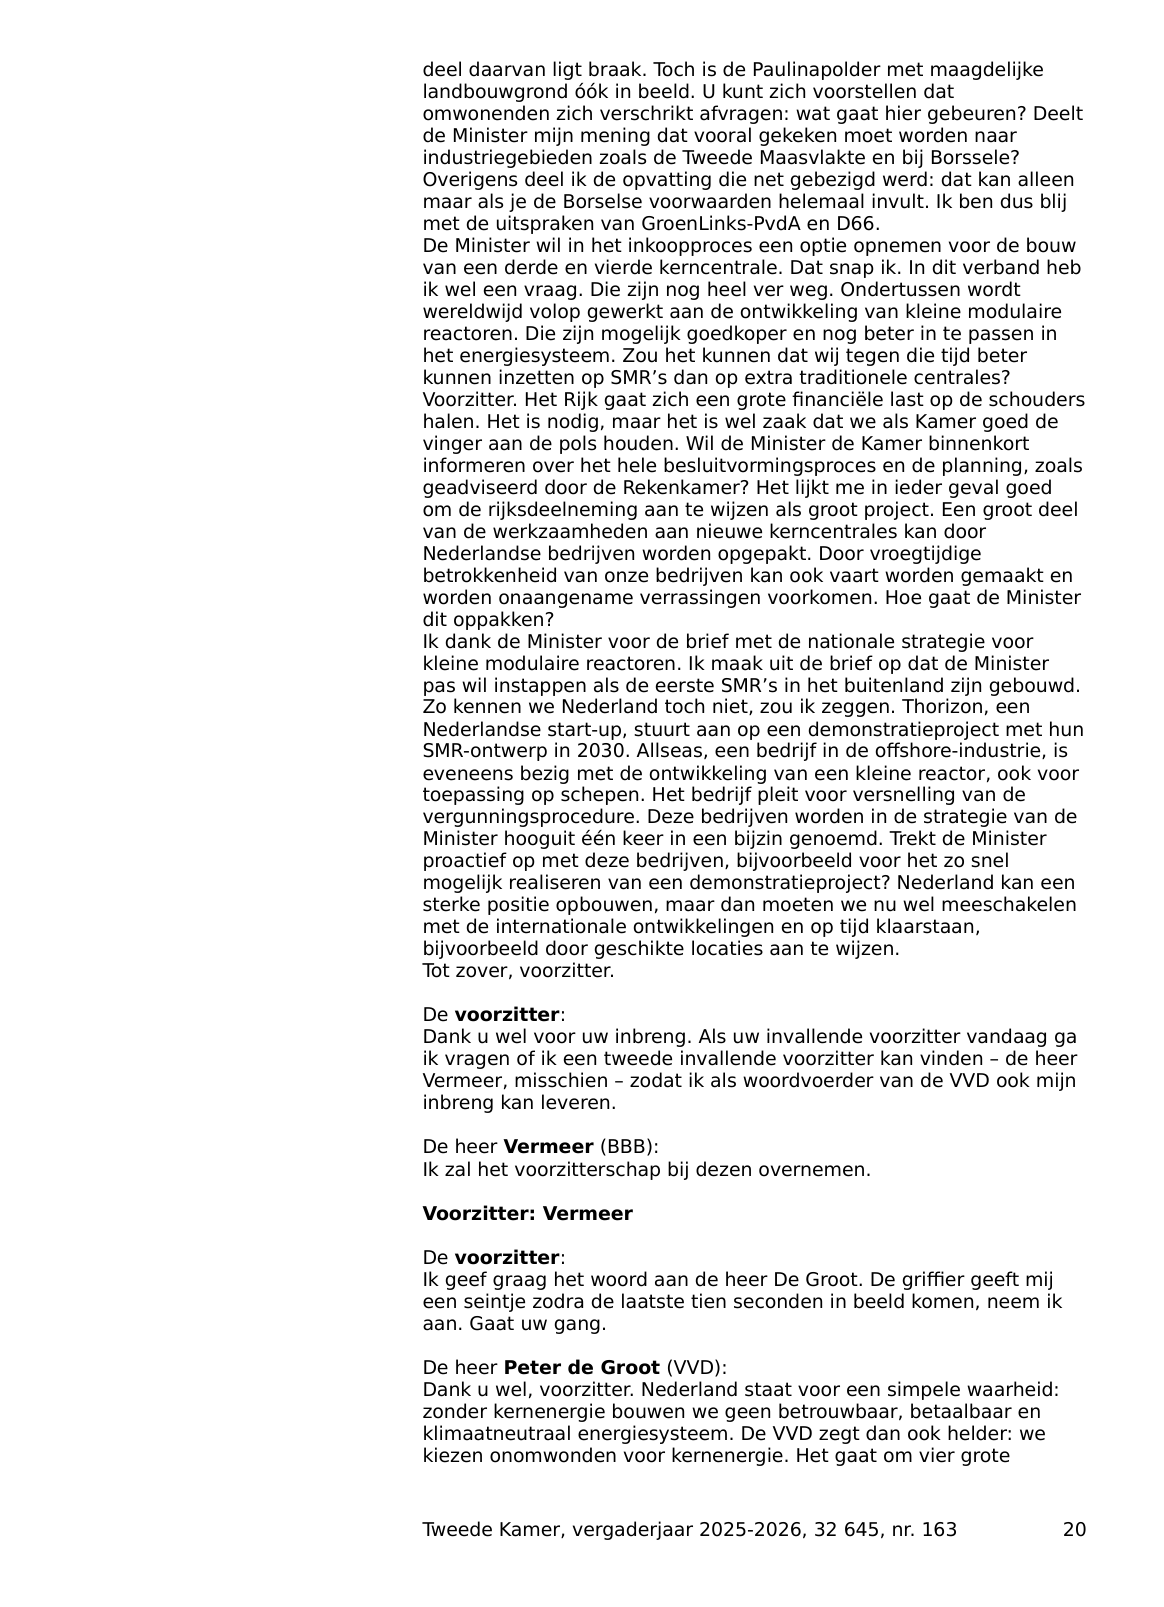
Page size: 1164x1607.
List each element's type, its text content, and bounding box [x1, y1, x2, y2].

text Ik geef graag het woord aan de heer De Groot. De griffier geeft mij een seintje zodra de laatste tien seconden in beeld komen, neem ik aan. Gaat uw gang. [422, 1269, 1087, 1335]
text De heer Vermeer (BBB): [422, 1136, 1087, 1158]
text Ik zal het voorzitterschap bij dezen overnemen. [422, 1158, 1087, 1180]
subtitle Voorzitter: Vermeer [422, 1203, 1087, 1224]
text De voorzitter: [422, 1004, 1087, 1026]
text De Minister wil in het inkoopproces een optie opnemen voor de bouw van een derde en vierde kerncentrale. Dat snap ik. In dit verband heb ik wel een vraag. Die zijn nog heel ver weg. Ondertussen wordt wereldwijd volop gewerkt aan de ontwikkeling van kleine modulaire reactoren. Die zijn mogelijk goedkoper en nog beter in te passen in het energiesysteem. Zou het kunnen dat wij tegen die tijd beter kunnen inzetten op SMR’s dan op extra traditionele centrales? [422, 235, 1087, 389]
text deel daarvan ligt braak. Toch is de Paulinapolder met maagdelijke landbouwgrond óók in beeld. U kunt zich voorstellen dat omwonenden zich verschrikt afvragen: wat gaat hier gebeuren? Deelt de Minister mijn mening dat vooral gekeken moet worden naar industriegebieden zoals de Tweede Maasvlakte en bij Borssele? Overigens deel ik de opvatting die net gebezigd werd: dat kan alleen maar als je de Borselse voorwaarden helemaal invult. Ik ben dus blij met de uitspraken van GroenLinks-PvdA en D66. [422, 59, 1087, 235]
text Ik dank de Minister voor de brief met de nationale strategie voor kleine modulaire reactoren. Ik maak uit de brief op dat de Minister pas wil instappen als de eerste SMR’s in het buitenland zijn gebouwd. Zo kennen we Nederland toch niet, zou ik zeggen. Thorizon, een Nederlandse start-up, stuurt aan op een demonstratieproject met hun SMR-ontwerp in 2030. Allseas, een bedrijf in de offshore-industrie, is eveneens bezig met de ontwikkeling van een kleine reactor, ook voor toepassing op schepen. Het bedrijf pleit voor versnelling van de vergunningsprocedure. Deze bedrijven worden in de strategie van de Minister hooguit één keer in een bijzin genoemd. Trekt de Minister proactief op met deze bedrijven, bijvoorbeeld voor het zo snel mogelijk realiseren van een demonstratieproject? Nederland kan een sterke positie opbouwen, maar dan moeten we nu wel meeschakelen met de internationale ontwikkelingen en op tijd klaarstaan, bijvoorbeeld door geschikte locaties aan te wijzen. [422, 631, 1087, 960]
text Tot zover, voorzitter. [422, 960, 1087, 982]
text De heer Peter de Groot (VVD): [422, 1357, 1087, 1379]
text Dank u wel, voorzitter. Nederland staat voor een simpele waarheid: zonder kernenergie bouwen we geen betrouwbaar, betaalbaar en klimaatneutraal energiesysteem. De VVD zegt dan ook helder: we kiezen onomwonden voor kernenergie. Het gaat om vier grote [422, 1379, 1087, 1467]
text Dank u wel voor uw inbreng. Als uw invallende voorzitter vandaag ga ik vragen of ik een tweede invallende voorzitter kan vinden – de heer Vermeer, misschien – zodat ik als woordvoerder van de VVD ook mijn inbreng kan leveren. [422, 1026, 1087, 1114]
text De voorzitter: [422, 1247, 1087, 1269]
text Voorzitter. Het Rijk gaat zich een grote financiële last op de schouders halen. Het is nodig, maar het is wel zaak dat we als Kamer goed de vinger aan de pols houden. Wil de Minister de Kamer binnenkort informeren over het hele besluitvormingsproces en de planning, zoals geadviseerd door de Rekenkamer? Het lijkt me in ieder geval goed om de rijksdeelneming aan te wijzen als groot project. Een groot deel van de werkzaamheden aan nieuwe kerncentrales kan door Nederlandse bedrijven worden opgepakt. Door vroegtijdige betrokkenheid van onze bedrijven kan ook vaart worden gemaakt en worden onaangename verrassingen voorkomen. Hoe gaat de Minister dit oppakken? [422, 389, 1087, 631]
